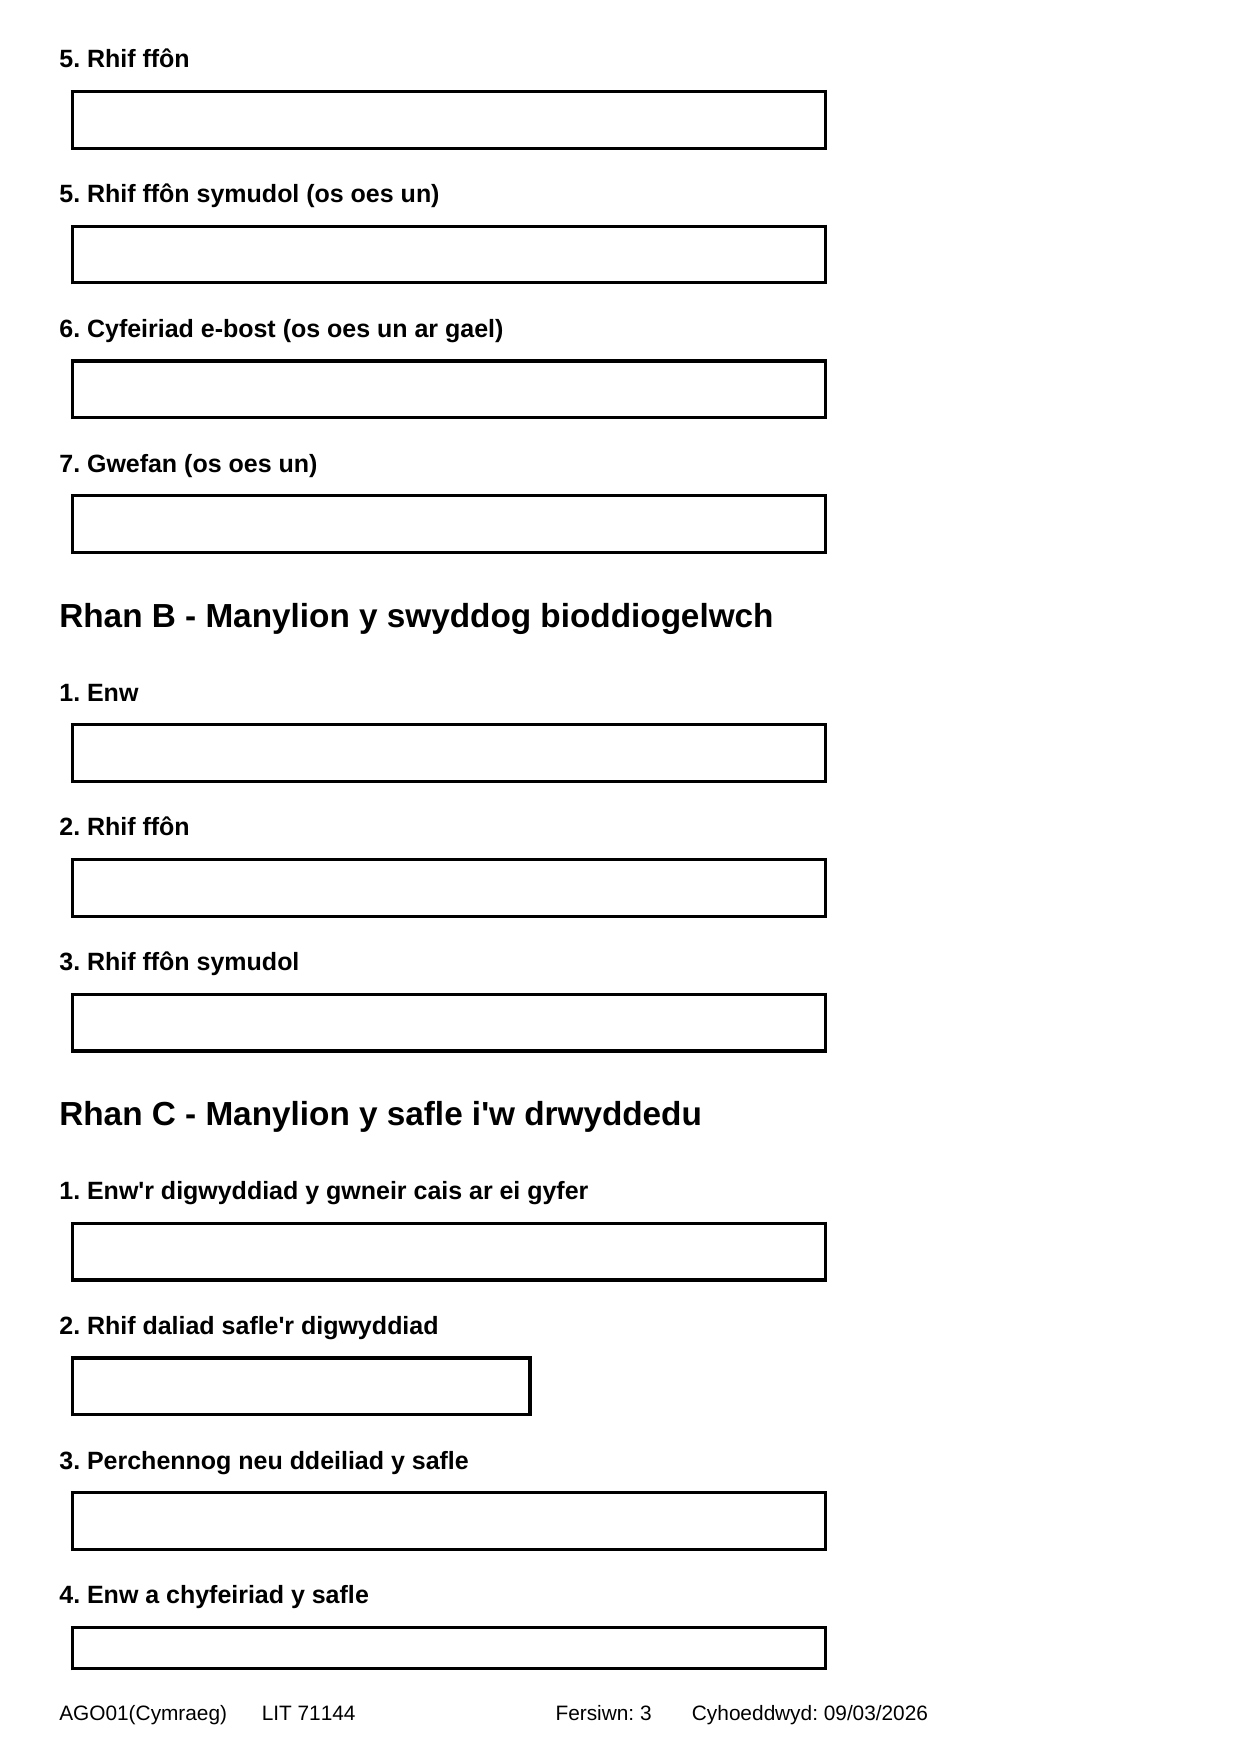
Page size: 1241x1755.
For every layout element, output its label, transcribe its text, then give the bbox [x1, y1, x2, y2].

subtitle Rhan B - Manylion y swyddog bioddiogelwch [59, 596, 1181, 634]
subtitle 1. Enw [59, 678, 1181, 706]
subtitle 3. Perchennog neu ddeiliad y safle [59, 1446, 1181, 1474]
subtitle 3. Rhif ffôn symudol [59, 947, 1181, 976]
subtitle Rhan C - Manylion y safle i'w drwyddedu [59, 1094, 1181, 1133]
subtitle 5. Rhif ffôn [59, 44, 1181, 73]
subtitle 1. Enw'r digwyddiad y gwneir cais ar ei gyfer [59, 1176, 1181, 1205]
subtitle 6. Cyfeiriad e-bost (os oes un ar gael) [59, 314, 1181, 343]
subtitle 4. Enw a chyfeiriad y safle [59, 1581, 1181, 1609]
subtitle 7. Gwefan (os oes un) [59, 449, 1181, 477]
subtitle 2. Rhif ffôn [59, 812, 1181, 841]
subtitle 5. Rhif ffôn symudol (os oes un) [59, 179, 1181, 208]
subtitle 2. Rhif daliad safle'r digwyddiad [59, 1311, 1181, 1340]
